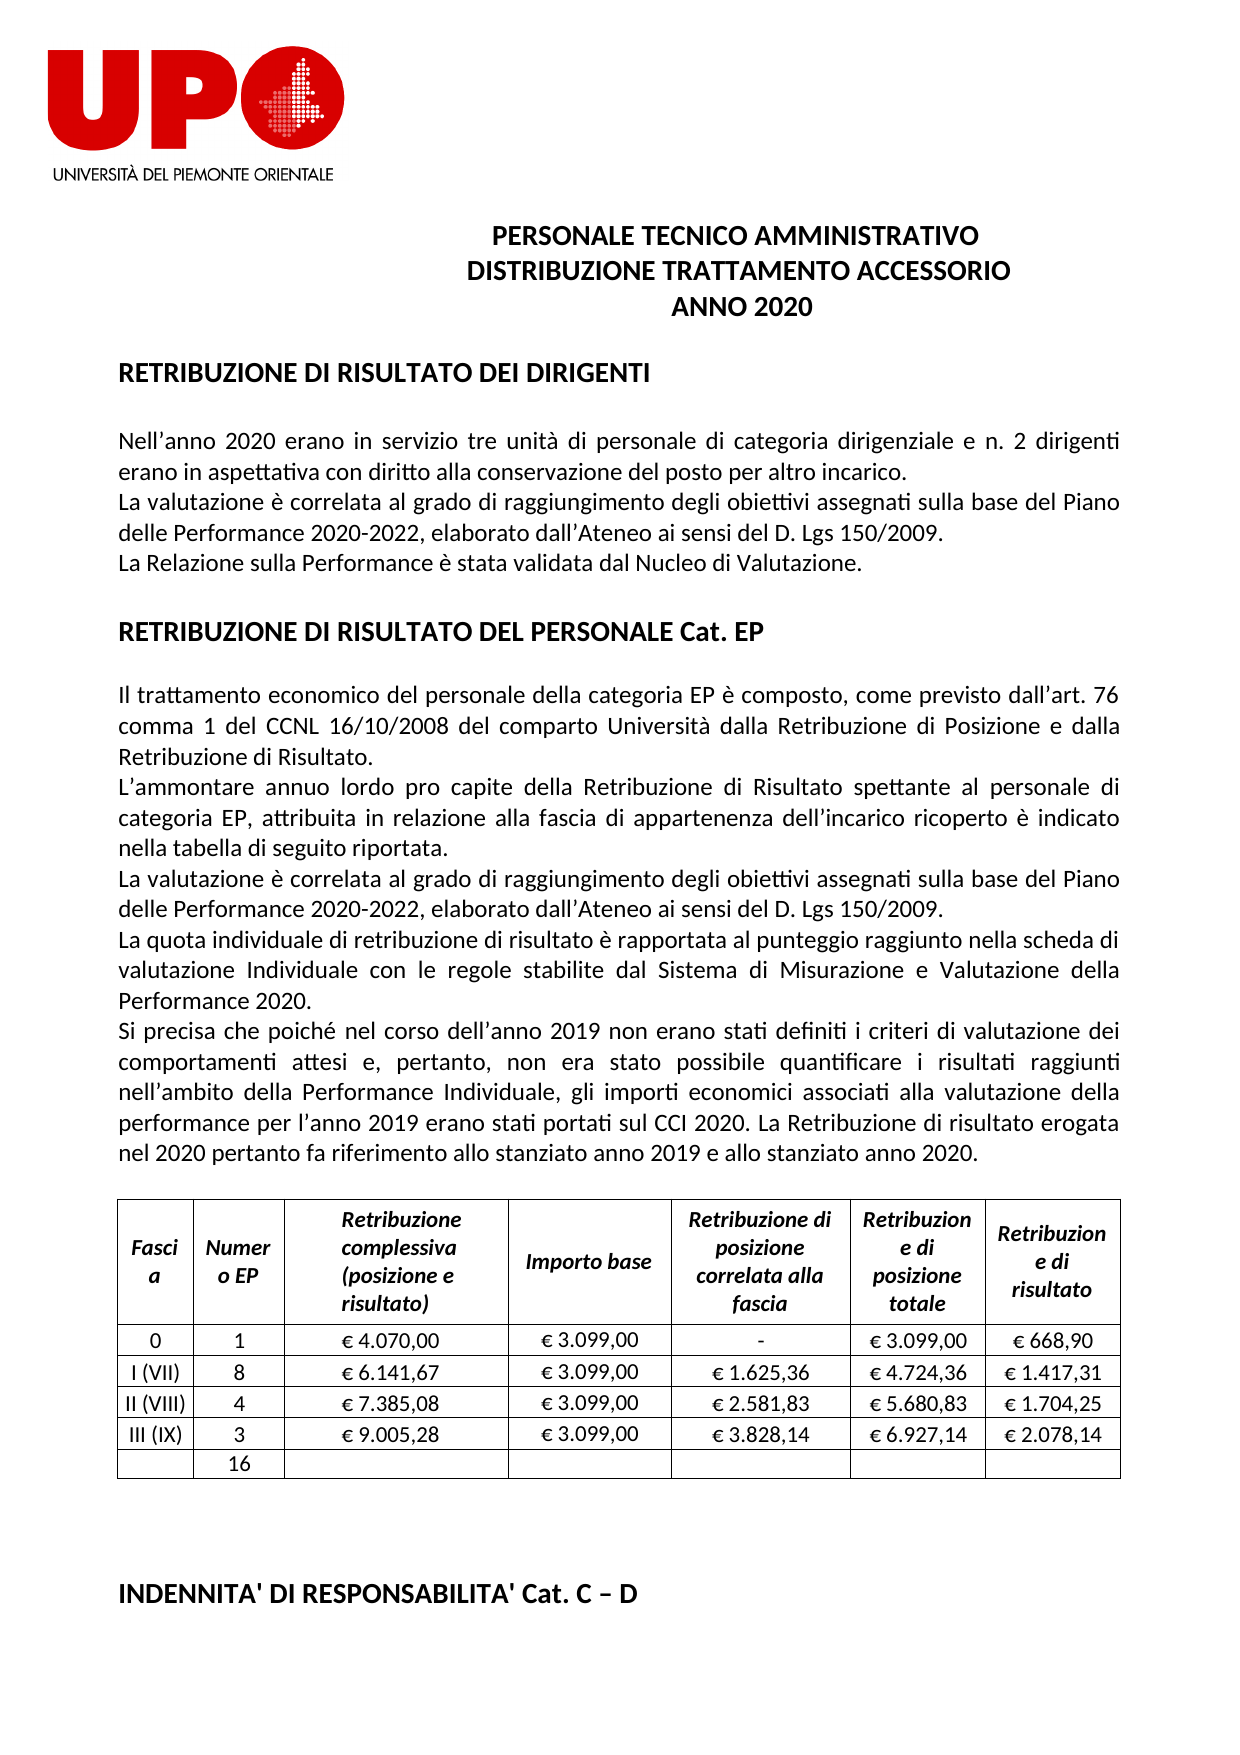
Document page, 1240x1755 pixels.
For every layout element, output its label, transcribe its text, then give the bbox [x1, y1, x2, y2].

text Si precisa che poiché nel corso dell’anno 2019 non erano stati definiti i criteri di valutazione dei comportamenti attesi e, pertanto, non era stato possibile quantificare i risultati raggiunti nell’ambito della Performance Individuale, gli importi economici associati alla valutazione della performance per l’anno 2019 erano stati portati sul CCI 2020. La Retribuzione di risultato erogata nel 2020 pertanto fa riferimento allo stanziato anno 2019 e allo stanziato anno 2020. [118, 1015, 1121, 1168]
text ANNO 2020 [356, 288, 1121, 323]
text La Relazione sulla Performance è stata validata dal Nucleo di Valutazione. [118, 547, 1121, 578]
table_cell € 1.417,31 [986, 1356, 1120, 1386]
table_cell [509, 1450, 671, 1477]
table_cell € 6.927,14 [851, 1418, 985, 1448]
table_cell € 9.005,28 [334, 1418, 508, 1448]
table_cell € 7.385,08 [334, 1387, 508, 1417]
table_cell € 3.099,00 [509, 1356, 671, 1386]
table_cell € 3.099,00 [851, 1325, 985, 1355]
table_cell € 1.704,25 [986, 1387, 1120, 1417]
text INDENNITA' DI RESPONSABILITA' Cat. C – D [118, 1575, 1121, 1611]
table_cell € 3.099,00 [509, 1387, 671, 1417]
text La quota individuale di retribuzione di risultato è rapportata al punteggio raggiunto nella scheda di valutazione Individuale con le regole stabilite dal Sistema di Misurazione e Valutazione della Performance 2020. [118, 924, 1121, 1015]
table_header Retribuzione complessiva (posizione e risultato) [334, 1200, 508, 1323]
table_cell € 668,90 [986, 1325, 1120, 1355]
table_cell 0 [118, 1325, 193, 1355]
table_cell [285, 1418, 334, 1448]
table_cell € 2.078,14 [986, 1418, 1120, 1448]
table_cell III (IX) [118, 1418, 193, 1448]
table_cell - [672, 1325, 850, 1355]
text L’ammontare annuo lordo pro capite della Retribuzione di Risultato spettante al personale di categoria EP, attribuita in relazione alla fascia di appartenenza dell’incarico ricoperto è indicato nella tabella di seguito riportata. [118, 771, 1121, 863]
table_cell [672, 1450, 850, 1477]
table_cell € 2.581,83 [672, 1387, 850, 1417]
table_cell € 4.724,36 [851, 1356, 985, 1386]
table_cell € 4.070,00 [334, 1325, 508, 1355]
table_header Retribuzione di posizione totale [851, 1200, 985, 1323]
text La valutazione è correlata al grado di raggiungimento degli obiettivi assegnati sulla base del Piano delle Performance 2020-2022, elaborato dall’Ateneo ai sensi del D. Lgs 150/2009. [118, 486, 1121, 547]
table_header Numero EP [194, 1200, 284, 1323]
table_cell [285, 1325, 334, 1355]
table_cell [285, 1356, 334, 1386]
text RETRIBUZIONE DI RISULTATO DEL PERSONALE Cat. EP [118, 613, 1121, 649]
table_header [285, 1200, 334, 1323]
table_cell € 1.625,36 [672, 1356, 850, 1386]
table_header Fascia [118, 1200, 193, 1323]
text Nell’anno 2020 erano in servizio tre unità di personale di categoria dirigenziale e n. 2 dirigenti erano in aspettativa con diritto alla conservazione del posto per altro incarico. [118, 425, 1121, 486]
table_cell € 6.141,67 [334, 1356, 508, 1386]
table_cell 1 [194, 1325, 284, 1355]
table_cell [851, 1450, 985, 1477]
table_cell € 5.680,83 [851, 1387, 985, 1417]
table_cell I (VII) [118, 1356, 193, 1386]
table_cell [334, 1450, 508, 1477]
text Il trattamento economico del personale della categoria EP è composto, come previsto dall’art. 76 comma 1 del CCNL 16/10/2008 del comparto Università dalla Retribuzione di Posizione e dalla Retribuzione di Risultato. [118, 679, 1121, 771]
table_cell 16 [194, 1450, 284, 1477]
table_cell 8 [194, 1356, 284, 1386]
table_cell II (VIII) [118, 1387, 193, 1417]
table_cell [118, 1450, 193, 1477]
text PERSONALE TECNICO AMMINISTRATIVO [356, 217, 1121, 252]
table_header Retribuzione di posizione correlata alla fascia [672, 1200, 850, 1323]
table_cell 3 [194, 1418, 284, 1448]
text RETRIBUZIONE DI RISULTATO DEI DIRIGENTI [118, 354, 1121, 389]
table_cell € 3.099,00 [509, 1325, 671, 1355]
table_cell € 3.828,14 [672, 1418, 850, 1448]
table_header Importo base [509, 1200, 671, 1323]
table_header Retribuzione di risultato [986, 1200, 1120, 1323]
text La valutazione è correlata al grado di raggiungimento degli obiettivi assegnati sulla base del Piano delle Performance 2020-2022, elaborato dall’Ateneo ai sensi del D. Lgs 150/2009. [118, 863, 1121, 924]
text DISTRIBUZIONE TRATTAMENTO ACCESSORIO [356, 252, 1121, 288]
table_cell [986, 1450, 1120, 1477]
table_cell € 3.099,00 [509, 1418, 671, 1448]
table_cell 4 [194, 1387, 284, 1417]
table_cell [285, 1387, 334, 1417]
table_cell [285, 1450, 334, 1477]
